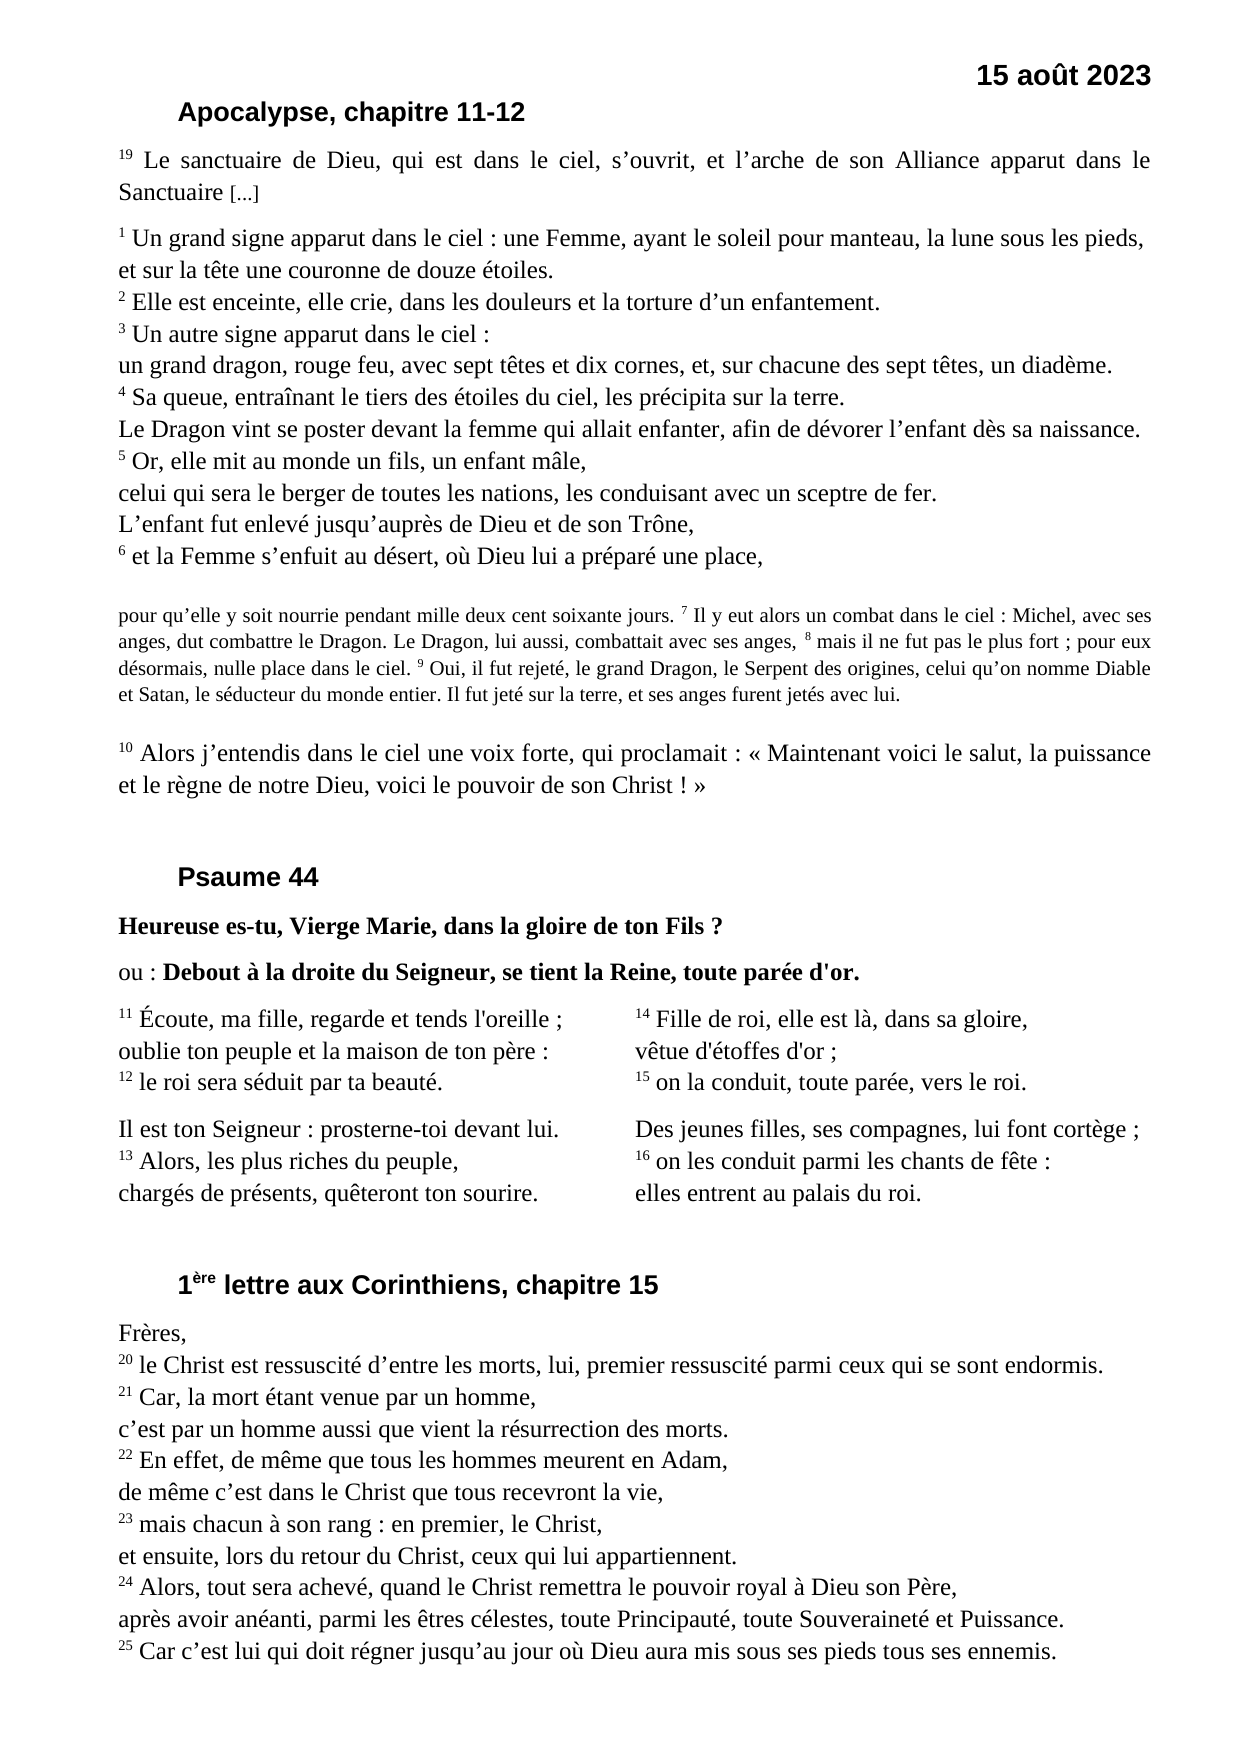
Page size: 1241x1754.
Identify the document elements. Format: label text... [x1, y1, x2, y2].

subtitle 1ère lettre aux Corinthiens, chapitre 15 [177, 1270, 1152, 1300]
subtitle Apocalypse, chapitre 11-12 [177, 97, 1152, 127]
text Des jeunes filles, ses compagnes, lui font cortège ; [635, 1115, 1152, 1143]
text chargés de présents, quêteront ton sourire. [118, 1179, 635, 1206]
text 4 Sa queue, entraînant le tiers des étoiles du ciel, les précipita sur la terre. [118, 383, 1152, 411]
subtitle 15 août 2023 [118, 59, 1152, 92]
text 5 Or, elle mit au monde un fils, un enfant mâle, [118, 447, 1152, 474]
text 19 Le sanctuaire de Dieu, qui est dans le ciel, s’ouvrit, et l’arche de son Alliance apparut dans le Sanctuaire [...] [118, 146, 1152, 206]
text 16 on les conduit parmi les chants de fête : [635, 1147, 1152, 1174]
text 6 et la Femme s’enfuit au désert, où Dieu lui a préparé une place, [118, 542, 1152, 570]
text pour qu’elle y soit nourrie pendant mille deux cent soixante jours. 7 Il y eut alors un combat dans le ciel : Michel, avec ses anges, dut combattre le Dragon. Le Dragon, lui aussi, combattait avec ses anges, 8 mais il ne fut pas le plus fort ; pour eux désormais, nulle place dans le ciel. 9 Oui, il fut rejeté, le grand Dragon, le Serpent des origines, celui qu’on nomme Diable et Satan, le séducteur du monde entier. Il fut jeté sur la terre, et ses anges furent jetés avec lui. [118, 603, 1152, 706]
text celui qui sera le berger de toutes les nations, les conduisant avec un sceptre de fer. [118, 479, 1152, 506]
text 22 En effet, de même que tous les hommes meurent en Adam, [118, 1446, 1152, 1474]
text 21 Car, la mort étant venue par un homme, [118, 1383, 1152, 1411]
text Il est ton Seigneur : prosterne-toi devant lui. [118, 1115, 635, 1143]
text 10 Alors j’entendis dans le ciel une voix forte, qui proclamait : « Maintenant voici le salut, la puissance et le règne de notre Dieu, voici le pouvoir de son Christ ! » [118, 739, 1152, 799]
text 24 Alors, tout sera achevé, quand le Christ remettra le pouvoir royal à Dieu son Père, [118, 1573, 1152, 1601]
text 3 Un autre signe apparut dans le ciel : [118, 320, 1152, 347]
text Heureuse es-tu, Vierge Marie, dans la gloire de ton Fils ? [118, 912, 1152, 939]
text 15 on la conduit, toute parée, vers le roi. [635, 1068, 1152, 1096]
text 2 Elle est enceinte, elle crie, dans les douleurs et la torture d’un enfantement. [118, 288, 1152, 316]
text 11 Écoute, ma fille, regarde et tends l'oreille ; [118, 1005, 635, 1033]
text 14 Fille de roi, elle est là, dans sa gloire, [635, 1005, 1152, 1033]
text 25 Car c’est lui qui doit régner jusqu’au jour où Dieu aura mis sous ses pieds tous ses ennemis. [118, 1637, 1152, 1665]
text après avoir anéanti, parmi les êtres célestes, toute Principauté, toute Souveraineté et Puissance. [118, 1605, 1152, 1633]
text et ensuite, lors du retour du Christ, ceux qui lui appartiennent. [118, 1542, 1152, 1569]
text elles entrent au palais du roi. [635, 1179, 1152, 1206]
subtitle Psaume 44 [177, 862, 1152, 893]
text 13 Alors, les plus riches du peuple, [118, 1147, 635, 1174]
text 23 mais chacun à son rang : en premier, le Christ, [118, 1510, 1152, 1538]
text 12 le roi sera séduit par ta beauté. [118, 1068, 635, 1096]
text 20 le Christ est ressuscité d’entre les morts, lui, premier ressuscité parmi ceux qui se sont endormis. [118, 1351, 1152, 1379]
text ou : Debout à la droite du Seigneur, se tient la Reine, toute parée d'or. [118, 958, 1152, 986]
text un grand dragon, rouge feu, avec sept têtes et dix cornes, et, sur chacune des sept têtes, un diadème. [118, 352, 1152, 379]
text de même c’est dans le Christ que tous recevront la vie, [118, 1478, 1152, 1506]
text Frères, [118, 1319, 1152, 1347]
text L’enfant fut enlevé jusqu’auprès de Dieu et de son Trône, [118, 510, 1152, 538]
text c’est par un homme aussi que vient la résurrection des morts. [118, 1415, 1152, 1442]
text Le Dragon vint se poster devant la femme qui allait enfanter, afin de dévorer l’enfant dès sa naissance. [118, 415, 1152, 443]
text oublie ton peuple et la maison de ton père : [118, 1037, 635, 1064]
text et sur la tête une couronne de douze étoiles. [118, 256, 1152, 284]
text vêtue d'étoffes d'or ; [635, 1037, 1152, 1064]
text 1 Un grand signe apparut dans le ciel : une Femme, ayant le soleil pour manteau, la lune sous les pieds, [118, 224, 1152, 252]
